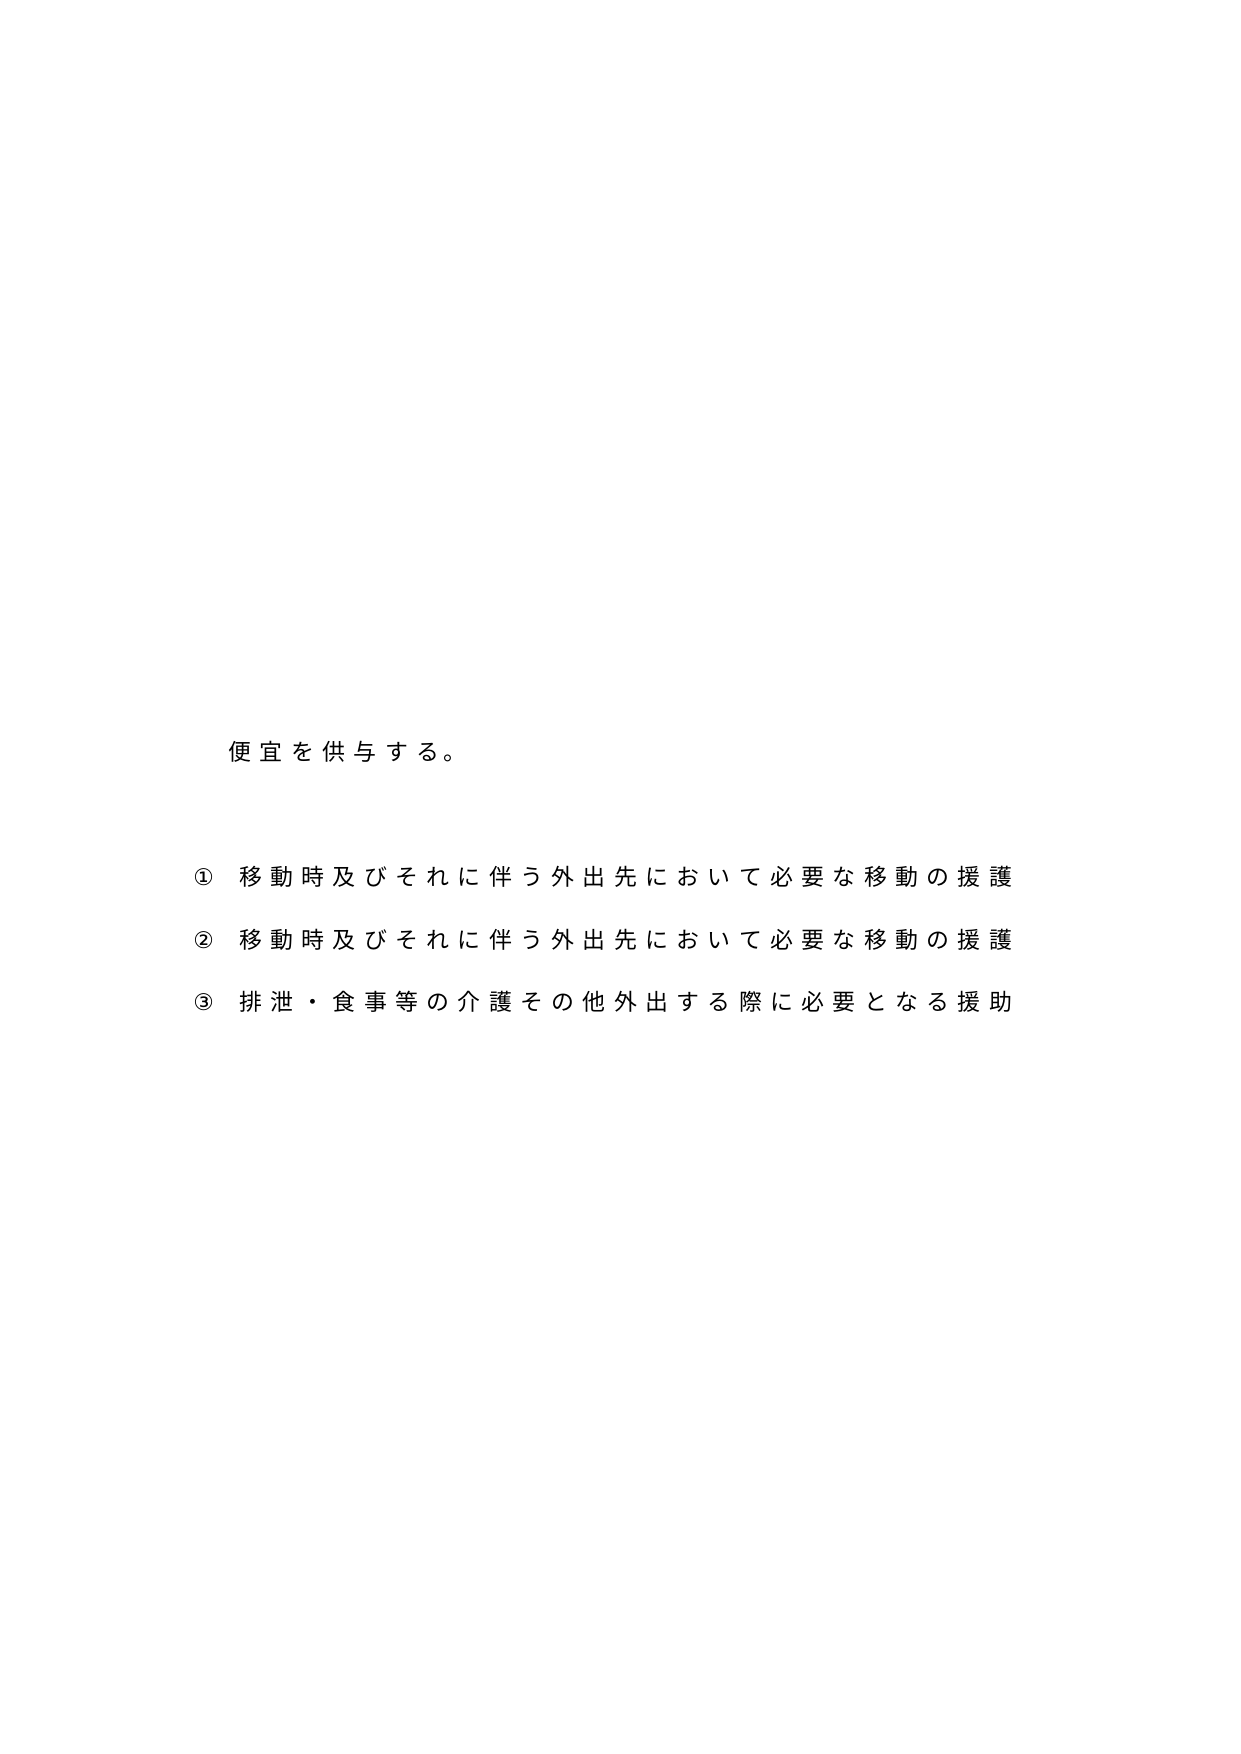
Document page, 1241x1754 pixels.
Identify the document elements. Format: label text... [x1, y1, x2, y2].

list 移動時及びそれに伴う外出先において必要な移動の援護 [189, 897, 1089, 959]
text 便宜を供与する。 [163, 709, 1089, 772]
list 移動時及びそれに伴う外出先において必要な移動の援護 [189, 834, 1089, 897]
list 排泄・食事等の介護その他外出する際に必要となる援助 [189, 959, 1089, 1022]
